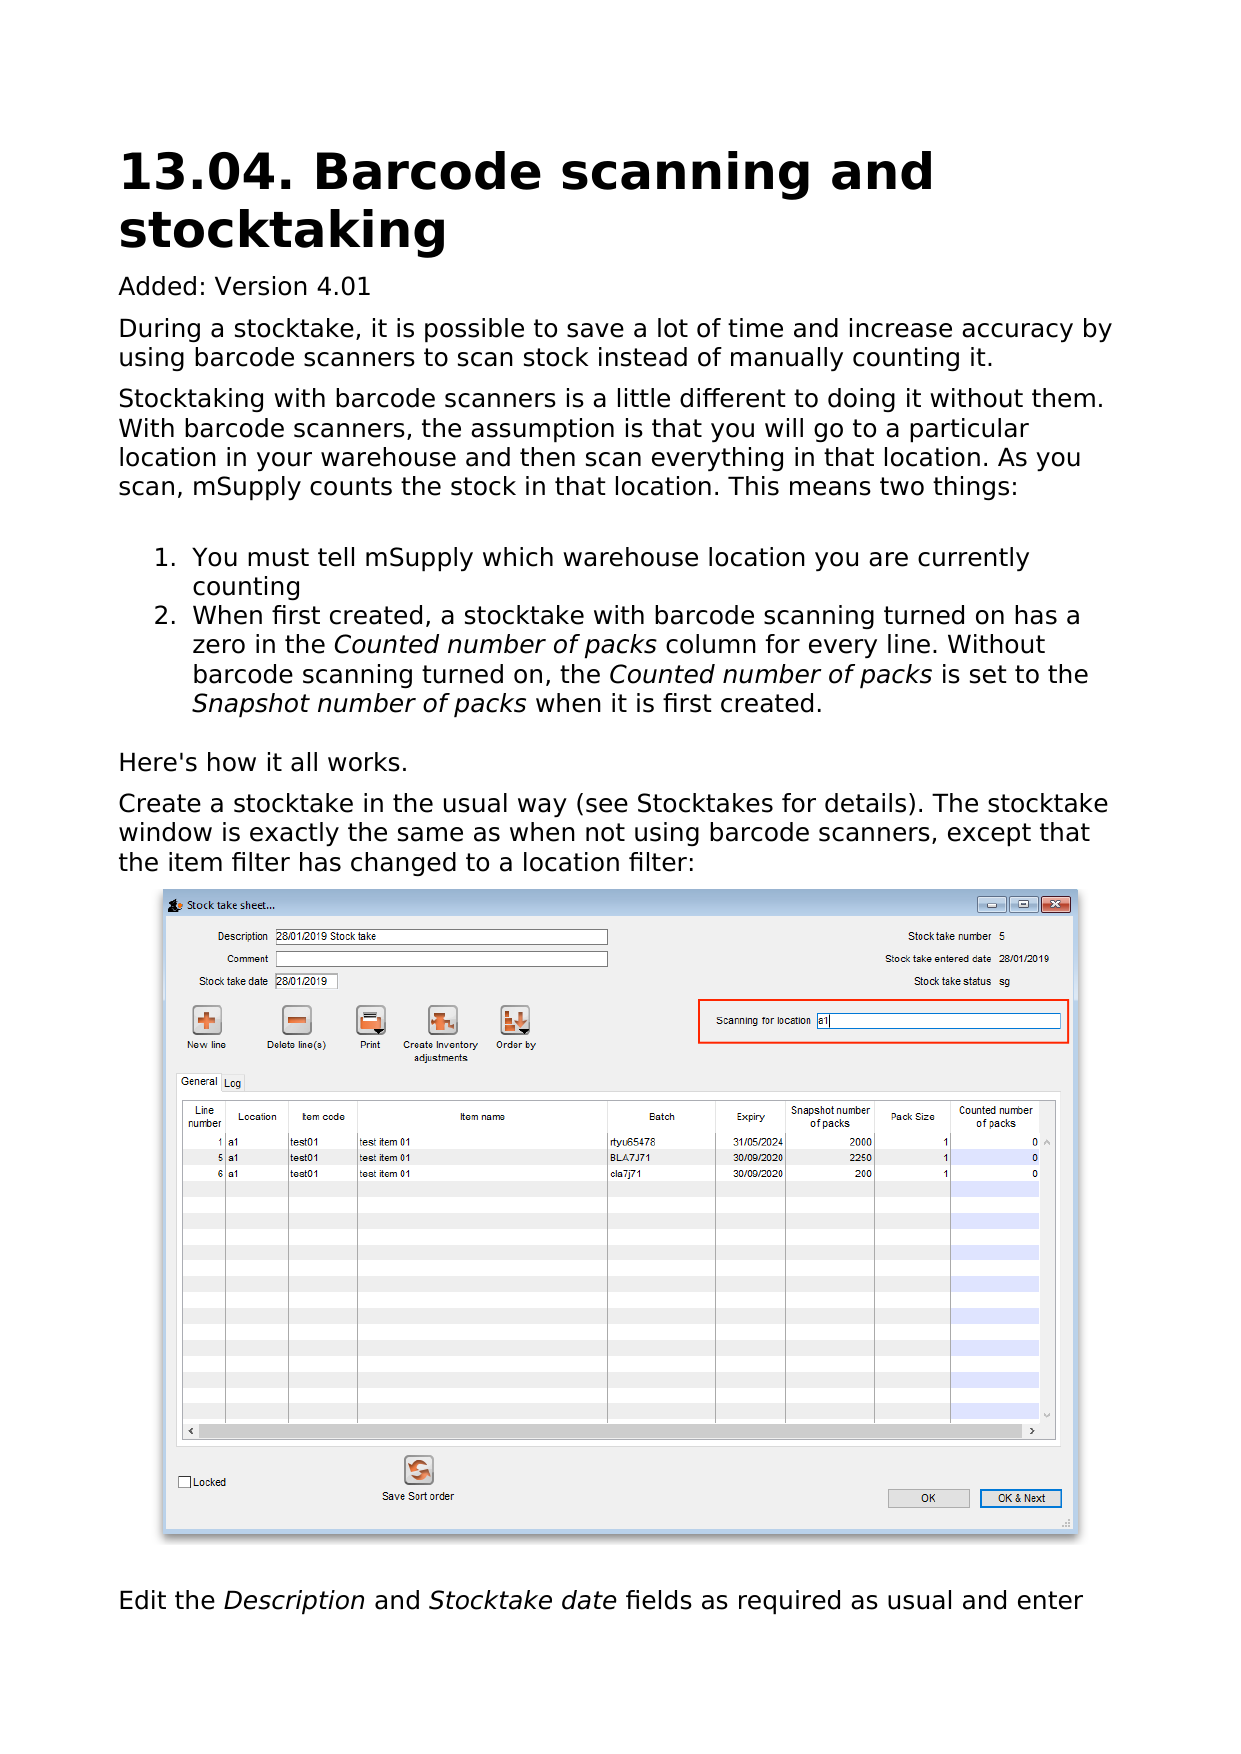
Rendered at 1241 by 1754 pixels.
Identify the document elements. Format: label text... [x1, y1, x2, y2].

text During a stocktake, it is possible to save a lot of time and increase accuracy by using barcode scanners to scan stock instead of manually counting it. [118, 314, 1122, 372]
text Create a stocktake in the usual way (see Stocktakes for details). The stocktake window is exactly the same as when not using barcode scanners, except that the item filter has changed to a location filter: [118, 789, 1122, 877]
list You must tell mSupply which warehouse location you are currently counting [177, 543, 1122, 602]
text Stocktaking with barcode scanners is a little different to doing it without them. With barcode scanners, the assumption is that you will go to a particular location in your warehouse and then scan everything in that location. As you scan, mSupply counts the stock in that location. This means two things: [118, 384, 1122, 501]
text Added: Version 4.01 [118, 272, 1122, 301]
picture [151, 889, 1089, 1545]
text Here's how it all works. [118, 748, 1122, 777]
list When first created, a stocktake with barcode scanning turned on has a zero in the Counted number of packs column for every line. Without barcode scanning turned on, the Counted number of packs is set to the Snapshot number of packs when it is first created. [177, 602, 1122, 718]
text Edit the Description and Stocktake date fields as required as usual and enter [118, 1586, 1122, 1615]
subtitle 13.04. Barcode scanning and stocktaking [118, 143, 1122, 259]
